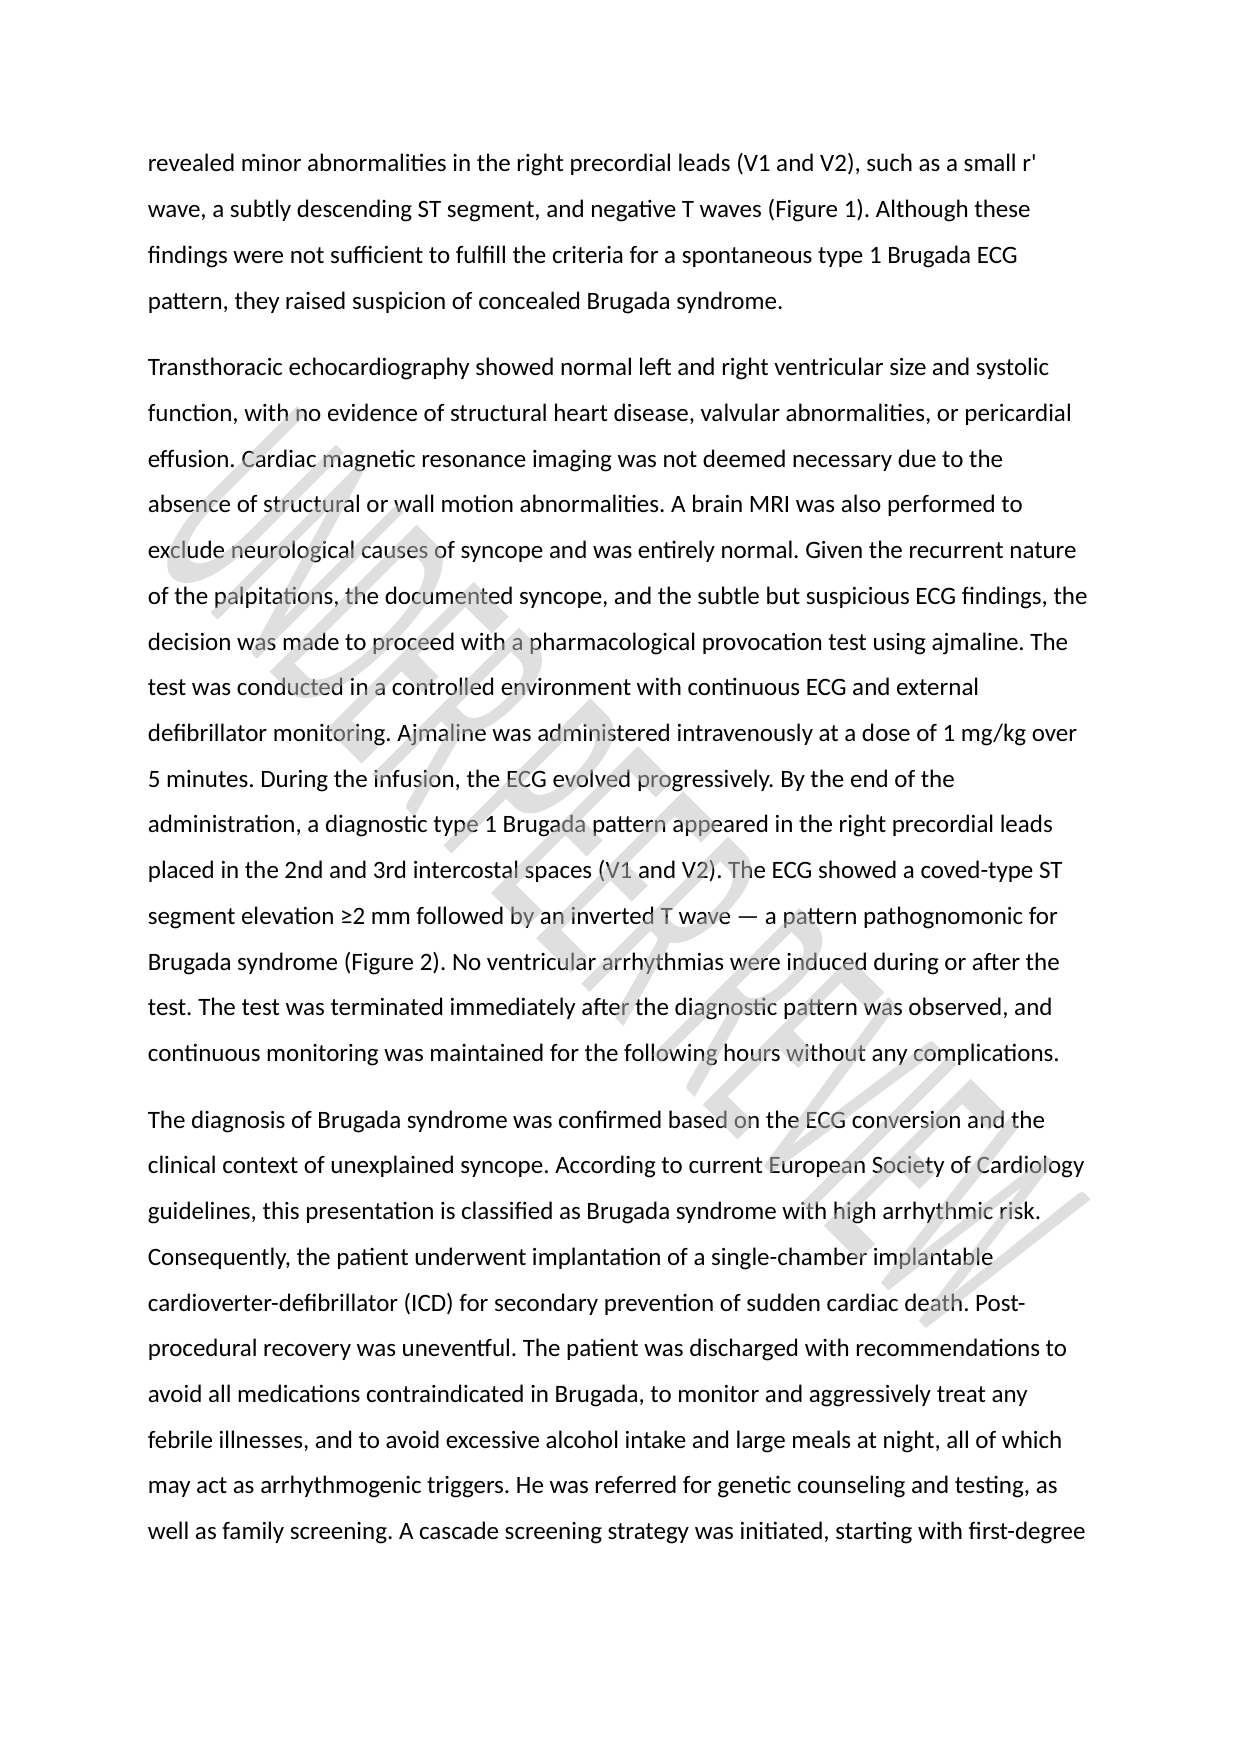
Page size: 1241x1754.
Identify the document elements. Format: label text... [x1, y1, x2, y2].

text Transthoracic echocardiography showed normal left and right ventricular size and systolic function, with no evidence of structural heart disease, valvular abnormalities, or pericardial effusion. Cardiac magnetic resonance imaging was not deemed necessary due to the absence of structural or wall motion abnormalities. A brain MRI was also performed to exclude neurological causes of syncope and was entirely normal. Given the recurrent nature of the palpitations, the documented syncope, and the subtle but suspicious ECG findings, the decision was made to proceed with a pharmacological provocation test using ajmaline. The test was conducted in a controlled environment with continuous ECG and external defibrillator monitoring. Ajmaline was administered intravenously at a dose of 1 mg/kg over 5 minutes. During the infusion, the ECG evolved progressively. By the end of the administration, a diagnostic type 1 Brugada pattern appeared in the right precordial leads placed in the 2nd and 3rd intercostal spaces (V1 and V2). The ECG showed a coved-type ST segment elevation ≥2 mm followed by an inverted T wave — a pattern pathognomonic for Brugada syndrome (Figure 2). No ventricular arrhythmias were induced during or after the test. The test was terminated immediately after the diagnostic pattern was observed, and continuous monitoring was maintained for the following hours without any complications. [148, 351, 1093, 1068]
text revealed minor abnormalities in the right precordial leads (V1 and V2), such as a small r' wave, a subtly descending ST segment, and negative T waves (Figure 1). Although these findings were not sufficient to fulfill the criteria for a spontaneous type 1 Brugada ECG pattern, they raised suspicion of concealed Brugada syndrome. [148, 148, 1093, 315]
text The diagnosis of Brugada syndrome was confirmed based on the ECG conversion and the clinical context of unexplained syncope. According to current European Society of Cardiology guidelines, this presentation is classified as Brugada syndrome with high arrhythmic risk. Consequently, the patient underwent implantation of a single-chamber implantable cardioverter-defibrillator (ICD) for secondary prevention of sudden cardiac death. Post-procedural recovery was uneventful. The patient was discharged with recommendations to avoid all medications contraindicated in Brugada, to monitor and aggressively treat any febrile illnesses, and to avoid excessive alcohol intake and large meals at night, all of which may act as arrhythmogenic triggers. He was referred for genetic counseling and testing, as well as family screening. A cascade screening strategy was initiated, starting with first-degree [148, 1104, 1093, 1546]
